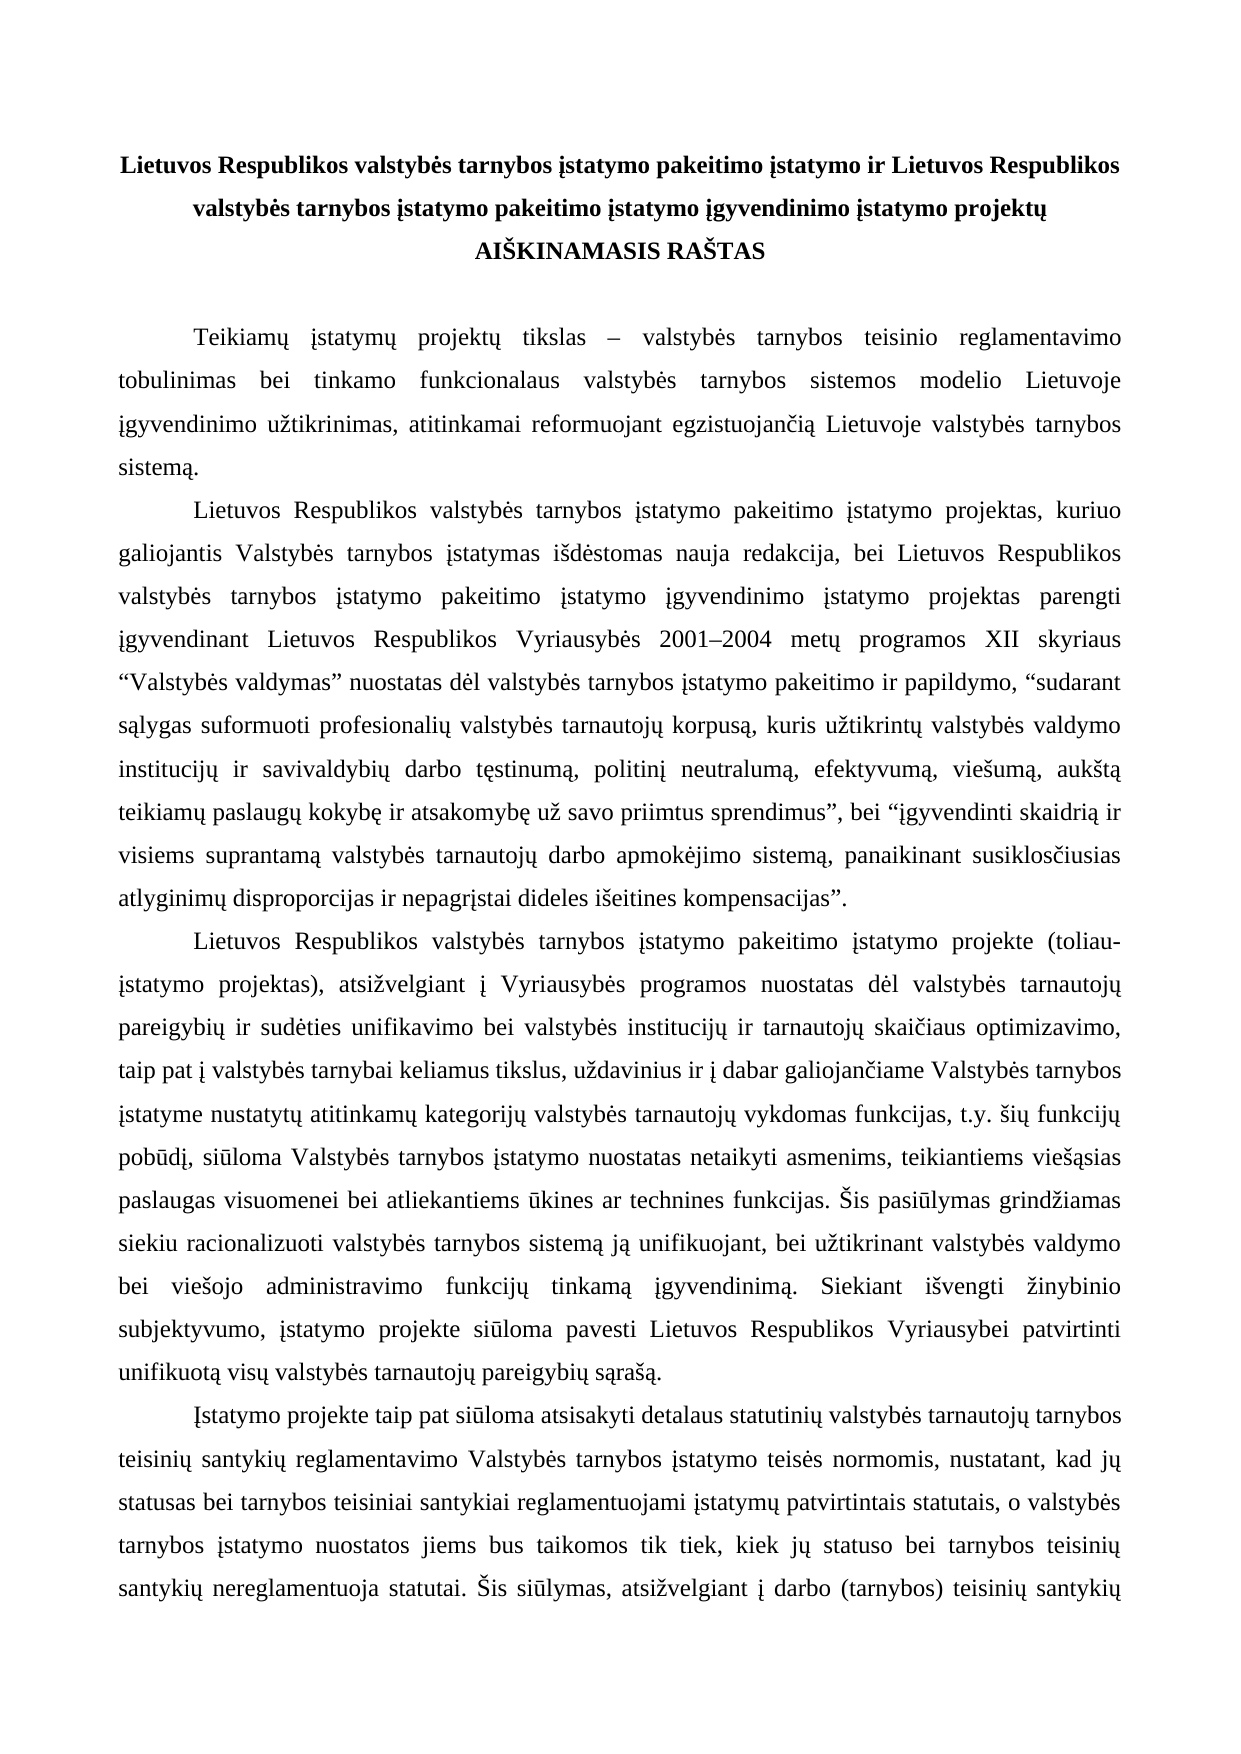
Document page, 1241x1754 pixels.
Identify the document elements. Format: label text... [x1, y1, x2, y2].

text Lietuvos Respublikos valstybės tarnybos įstatymo pakeitimo įstatymo projektas, kuriuo galiojantis Valstybės tarnybos įstatymas išdėstomas nauja redakcija, bei Lietuvos Respublikos valstybės tarnybos įstatymo pakeitimo įstatymo įgyvendinimo įstatymo projektas parengti įgyvendinant Lietuvos Respublikos Vyriausybės 2001–2004 metų programos XII skyriaus “Valstybės valdymas” nuostatas dėl valstybės tarnybos įstatymo pakeitimo ir papildymo, “sudarant sąlygas suformuoti profesionalių valstybės tarnautojų korpusą, kuris užtikrintų valstybės valdymo institucijų ir savivaldybių darbo tęstinumą, politinį neutralumą, efektyvumą, viešumą, aukštą teikiamų paslaugų kokybę ir atsakomybę už savo priimtus sprendimus”, bei “įgyvendinti skaidrią ir visiems suprantamą valstybės tarnautojų darbo apmokėjimo sistemą, panaikinant susiklosčiusias atlyginimų disproporcijas ir nepagrįstai dideles išeitines kompensacijas”. [118, 495, 1122, 912]
text Lietuvos Respublikos valstybės tarnybos įstatymo pakeitimo įstatymo projekte (toliau-įstatymo projektas), atsižvelgiant į Vyriausybės programos nuostatas dėl valstybės tarnautojų pareigybių ir sudėties unifikavimo bei valstybės institucijų ir tarnautojų skaičiaus optimizavimo, taip pat į valstybės tarnybai keliamus tikslus, uždavinius ir į dabar galiojančiame Valstybės tarnybos įstatyme nustatytų atitinkamų kategorijų valstybės tarnautojų vykdomas funkcijas, t.y. šių funkcijų pobūdį, siūloma Valstybės tarnybos įstatymo nuostatas netaikyti asmenims, teikiantiems viešąsias paslaugas visuomenei bei atliekantiems ūkines ar technines funkcijas. Šis pasiūlymas grindžiamas siekiu racionalizuoti valstybės tarnybos sistemą ją unifikuojant, bei užtikrinant valstybės valdymo bei viešojo administravimo funkcijų tinkamą įgyvendinimą. Siekiant išvengti žinybinio subjektyvumo, įstatymo projekte siūloma pavesti Lietuvos Respublikos Vyriausybei patvirtinti unifikuotą visų valstybės tarnautojų pareigybių sąrašą. [118, 926, 1122, 1386]
text Teikiamų įstatymų projektų tikslas – valstybės tarnybos teisinio reglamentavimo tobulinimas bei tinkamo funkcionalaus valstybės tarnybos sistemos modelio Lietuvoje įgyvendinimo užtikrinimas, atitinkamai reformuojant egzistuojančią Lietuvoje valstybės tarnybos sistemą. [118, 322, 1122, 481]
text Įstatymo projekte taip pat siūloma atsisakyti detalaus statutinių valstybės tarnautojų tarnybos teisinių santykių reglamentavimo Valstybės tarnybos įstatymo teisės normomis, nustatant, kad jų statusas bei tarnybos teisiniai santykiai reglamentuojami įstatymų patvirtintais statutais, o valstybės tarnybos įstatymo nuostatos jiems bus taikomos tik tiek, kiek jų statuso bei tarnybos teisinių santykių nereglamentuoja statutai. Šis siūlymas, atsižvelgiant į darbo (tarnybos) teisinių santykių [118, 1401, 1122, 1602]
text Lietuvos Respublikos valstybės tarnybos įstatymo pakeitimo įstatymo ir Lietuvos Respublikos valstybės tarnybos įstatymo pakeitimo įstatymo įgyvendinimo įstatymo projektų [118, 150, 1122, 222]
subtitle aiškinamasis raštas [118, 236, 1122, 265]
